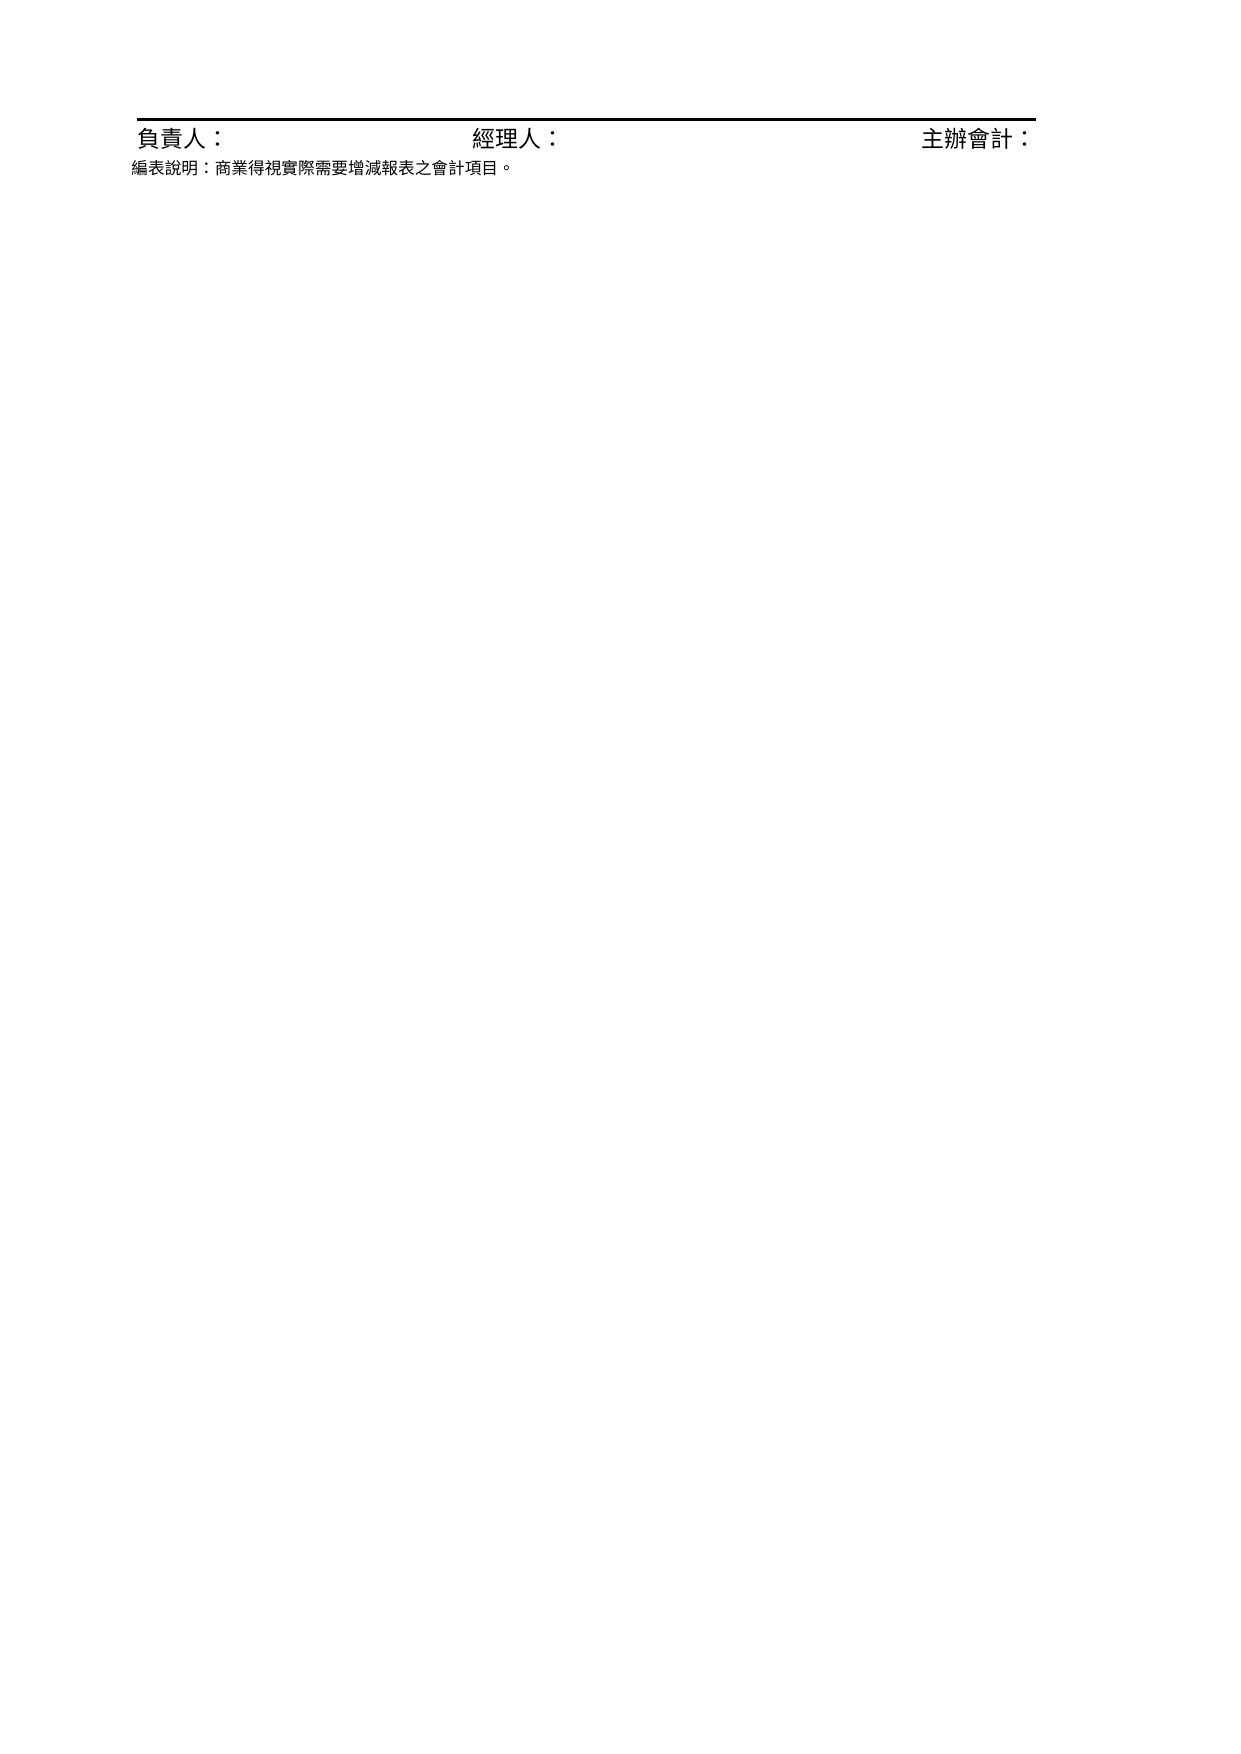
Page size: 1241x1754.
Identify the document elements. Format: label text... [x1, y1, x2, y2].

table_cell 經理人： [448, 121, 563, 154]
table_cell 負責人： [137, 121, 448, 154]
table_cell 主辦會計： [566, 121, 1036, 154]
table_cell [1036, 118, 1154, 154]
text 編表說明：商業得視實際需要增減報表之會計項目。 [118, 154, 1122, 179]
